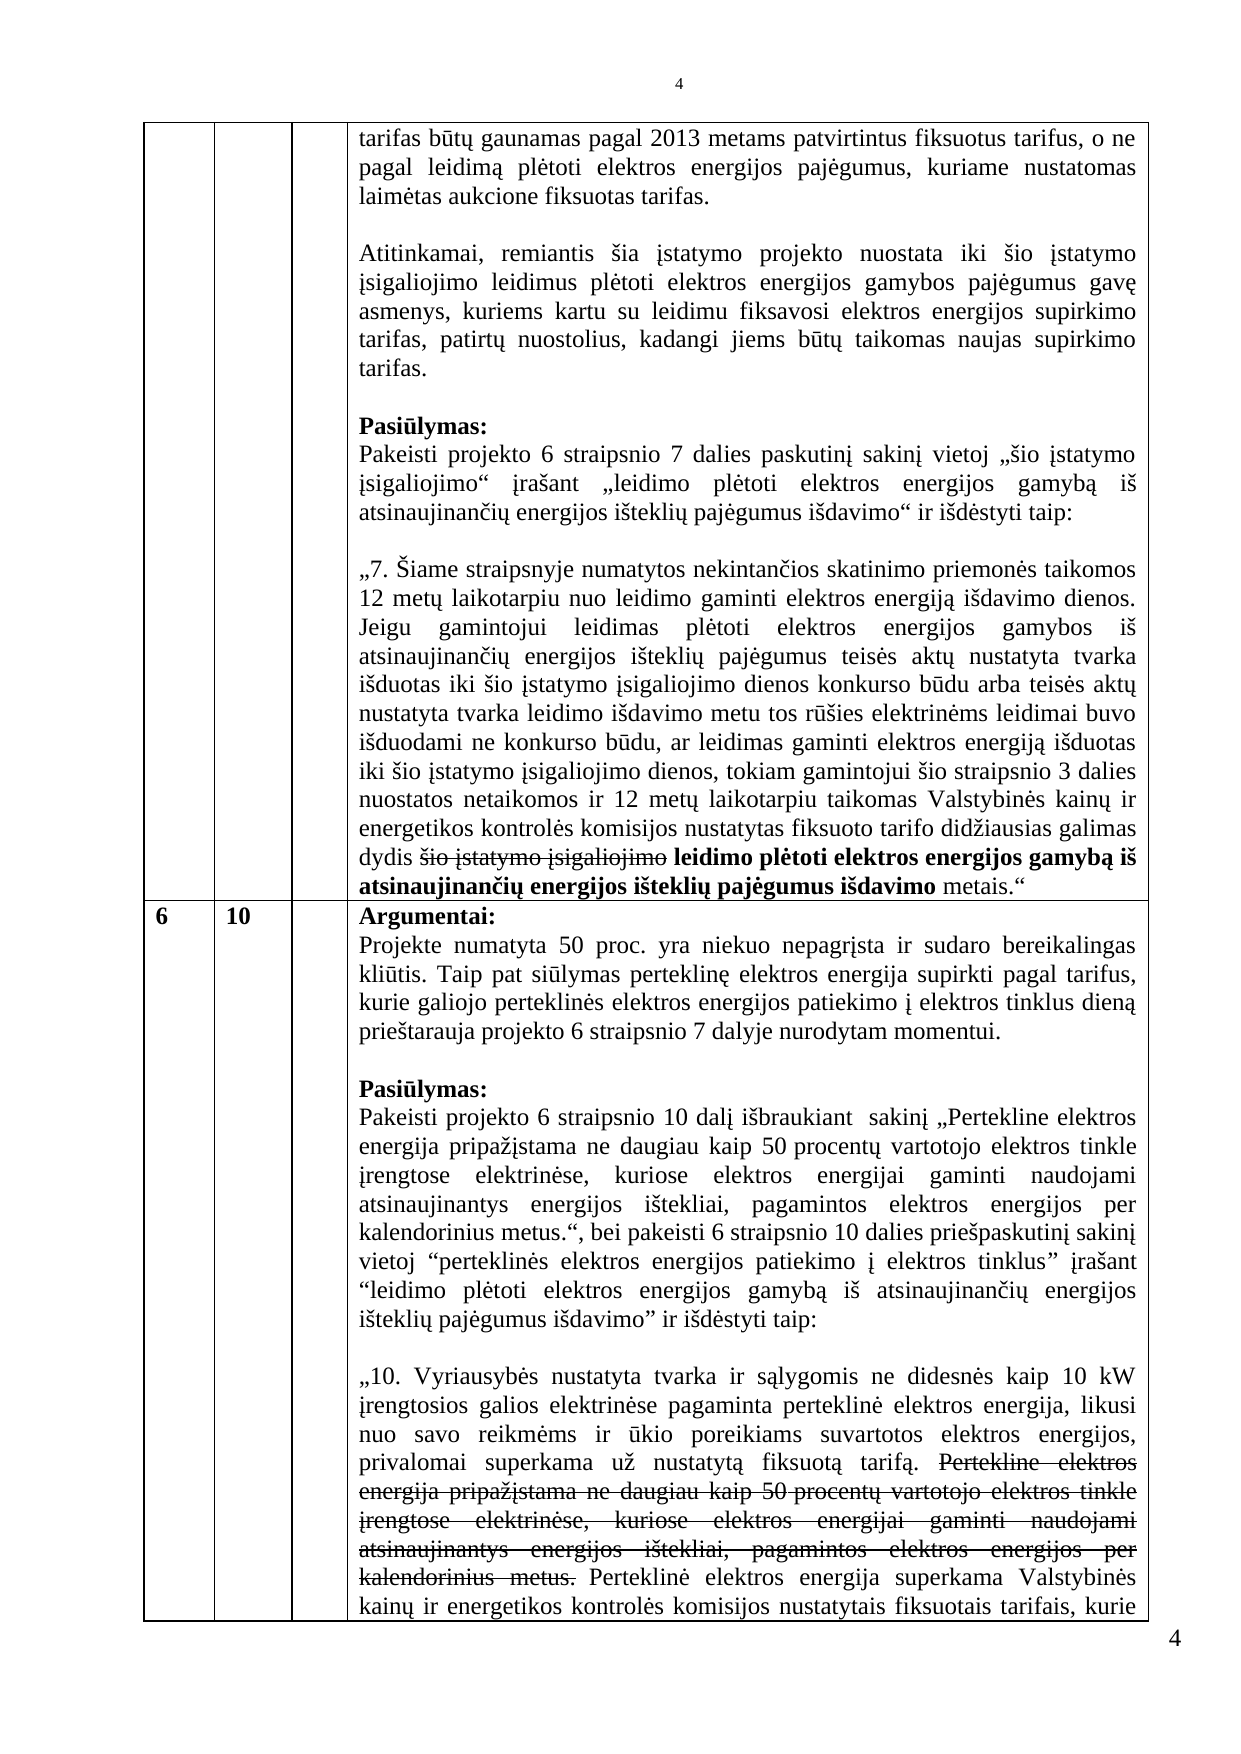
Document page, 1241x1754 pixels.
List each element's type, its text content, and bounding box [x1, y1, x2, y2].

table_cell 10 [215, 901, 291, 1620]
table_cell Argumentai: Projekte numatyta 50 proc. yra niekuo nepagrįsta ir sudaro bereikalingas kliūtis. Taip pat siūlymas perteklinę elektros energija supirkti pagal tarifus, kurie galiojo perteklinės elektros energijos patiekimo į elektros tinklus dieną prieštarauja projekto 6 straipsnio 7 dalyje nurodytam momentui. Pasiūlymas: Pakeisti projekto 6 straipsnio 10 dalį išbraukiant sakinį „Pertekline elektros energija pripažįstama ne daugiau kaip 50 procentų vartotojo elektros tinkle įrengtose elektrinėse, kuriose elektros energijai gaminti naudojami atsinaujinantys energijos ištekliai, pagamintos elektros energijos per kalendorinius metus.“, bei pakeisti 6 straipsnio 10 dalies priešpaskutinį sakinį vietoj “perteklinės elektros energijos patiekimo į elektros tinklus” įrašant “leidimo plėtoti elektros energijos gamybą iš atsinaujinančių energijos išteklių pajėgumus išdavimo” ir išdėstyti taip: „10. Vyriausybės nustatyta tvarka ir sąlygomis ne didesnės kaip 10 kW įrengtosios galios elektrinėse pagaminta perteklinė elektros energija, likusi nuo savo reikmėms ir ūkio poreikiams suvartotos elektros energijos, privalomai superkama už nustatytą fiksuotą tarifą. Pertekline elektros energija pripažįstama ne daugiau kaip 50 procentų vartotojo elektros tinkle įrengtose elektrinėse, kuriose elektros energijai gaminti naudojami atsinaujinantys energijos ištekliai, pagamintos elektros energijos per kalendorinius metus. Perteklinė elektros energija superkama Valstybinės kainų ir energetikos kontrolės komisijos nustatytais fiksuotais tarifais, kurie [348, 901, 1148, 1620]
table_cell [293, 123, 347, 899]
table_cell [145, 123, 214, 899]
table_cell [215, 123, 291, 899]
table_cell 6 [145, 901, 214, 1620]
table_cell [293, 901, 347, 1620]
table_cell tarifas būtų gaunamas pagal 2013 metams patvirtintus fiksuotus tarifus, o ne pagal leidimą plėtoti elektros energijos pajėgumus, kuriame nustatomas laimėtas aukcione fiksuotas tarifas. Atitinkamai, remiantis šia įstatymo projekto nuostata iki šio įstatymo įsigaliojimo leidimus plėtoti elektros energijos gamybos pajėgumus gavę asmenys, kuriems kartu su leidimu fiksavosi elektros energijos supirkimo tarifas, patirtų nuostolius, kadangi jiems būtų taikomas naujas supirkimo tarifas. Pasiūlymas: Pakeisti projekto 6 straipsnio 7 dalies paskutinį sakinį vietoj „šio įstatymo įsigaliojimo“ įrašant „leidimo plėtoti elektros energijos gamybą iš atsinaujinančių energijos išteklių pajėgumus išdavimo“ ir išdėstyti taip: „7. Šiame straipsnyje numatytos nekintančios skatinimo priemonės taikomos 12 metų laikotarpiu nuo leidimo gaminti elektros energiją išdavimo dienos. Jeigu gamintojui leidimas plėtoti elektros energijos gamybos iš atsinaujinančių energijos išteklių pajėgumus teisės aktų nustatyta tvarka išduotas iki šio įstatymo įsigaliojimo dienos konkurso būdu arba teisės aktų nustatyta tvarka leidimo išdavimo metu tos rūšies elektrinėms leidimai buvo išduodami ne konkurso būdu, ar leidimas gaminti elektros energiją išduotas iki šio įstatymo įsigaliojimo dienos, tokiam gamintojui šio straipsnio 3 dalies nuostatos netaikomos ir 12 metų laikotarpiu taikomas Valstybinės kainų ir energetikos kontrolės komisijos nustatytas fiksuoto tarifo didžiausias galimas dydis šio įstatymo įsigaliojimo leidimo plėtoti elektros energijos gamybą iš atsinaujinančių energijos išteklių pajėgumus išdavimo metais.“ [348, 123, 1148, 899]
